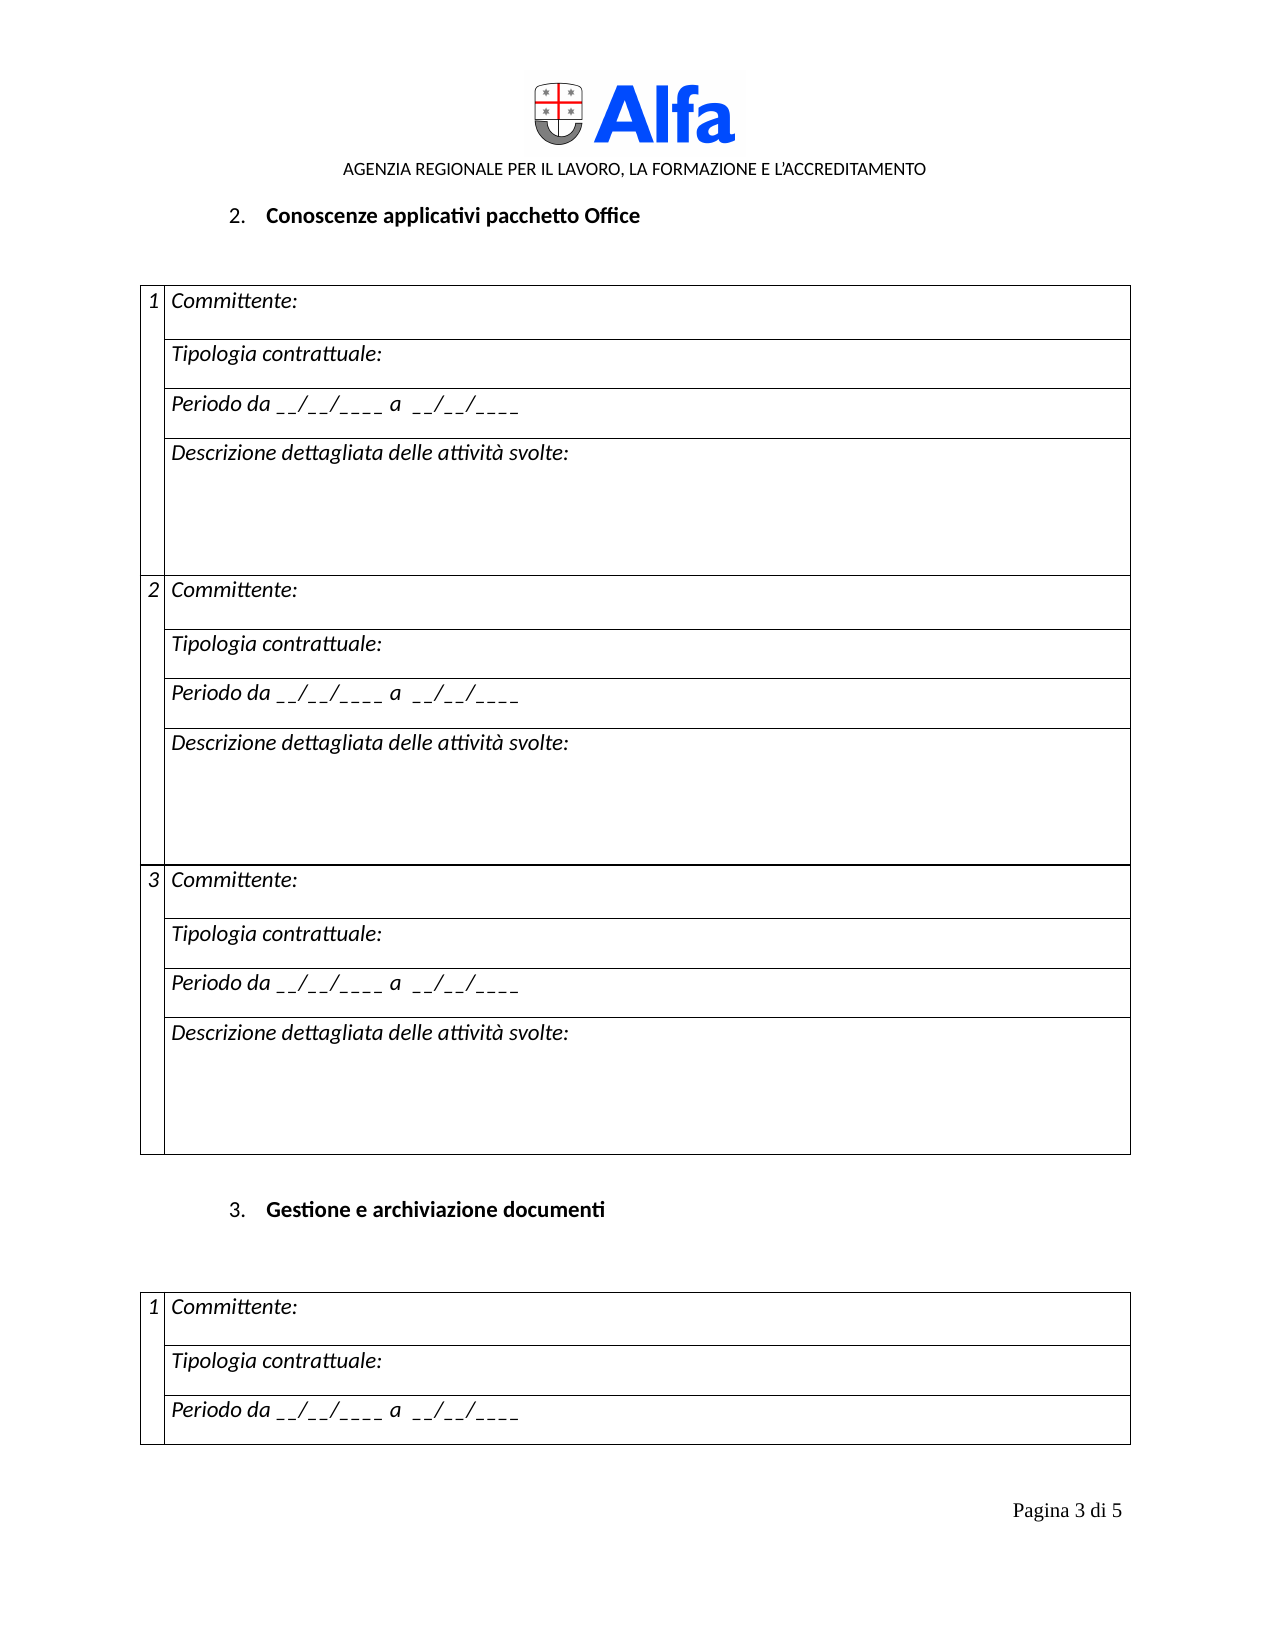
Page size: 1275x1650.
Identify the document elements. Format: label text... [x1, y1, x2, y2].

table_header Committente: [165, 286, 1130, 339]
table_cell Periodo da __/__/____ a __/__/____ [165, 969, 1130, 1017]
table_cell Descrizione dettagliata delle attività svolte: [165, 439, 1130, 574]
table_cell Tipologia contrattuale: [165, 1346, 1130, 1395]
table_cell Tipologia contrattuale: [165, 919, 1130, 968]
table_header 1 [141, 286, 164, 574]
table_cell Periodo da __/__/____ a __/__/____ [165, 1396, 1130, 1444]
table_header 3 [141, 866, 164, 1154]
table_cell Periodo da __/__/____ a __/__/____ [165, 679, 1130, 727]
table_header 1 [141, 1293, 164, 1444]
picture [523, 70, 747, 157]
table_cell Descrizione dettagliata delle attività svolte: [165, 1018, 1130, 1154]
table_cell Descrizione dettagliata delle attività svolte: [165, 729, 1130, 864]
list Conoscenze applicativi pacchetto Office [228, 201, 1122, 229]
table_header 2 [141, 576, 164, 864]
table_header Committente: [165, 866, 1130, 918]
table_cell Tipologia contrattuale: [165, 340, 1130, 388]
table_cell Periodo da __/__/____ a __/__/____ [165, 389, 1130, 438]
list Gestione e archiviazione documenti [228, 1195, 1122, 1223]
table_cell Tipologia contrattuale: [165, 630, 1130, 678]
table_header Committente: [165, 576, 1130, 628]
table_header Committente: [165, 1293, 1130, 1345]
